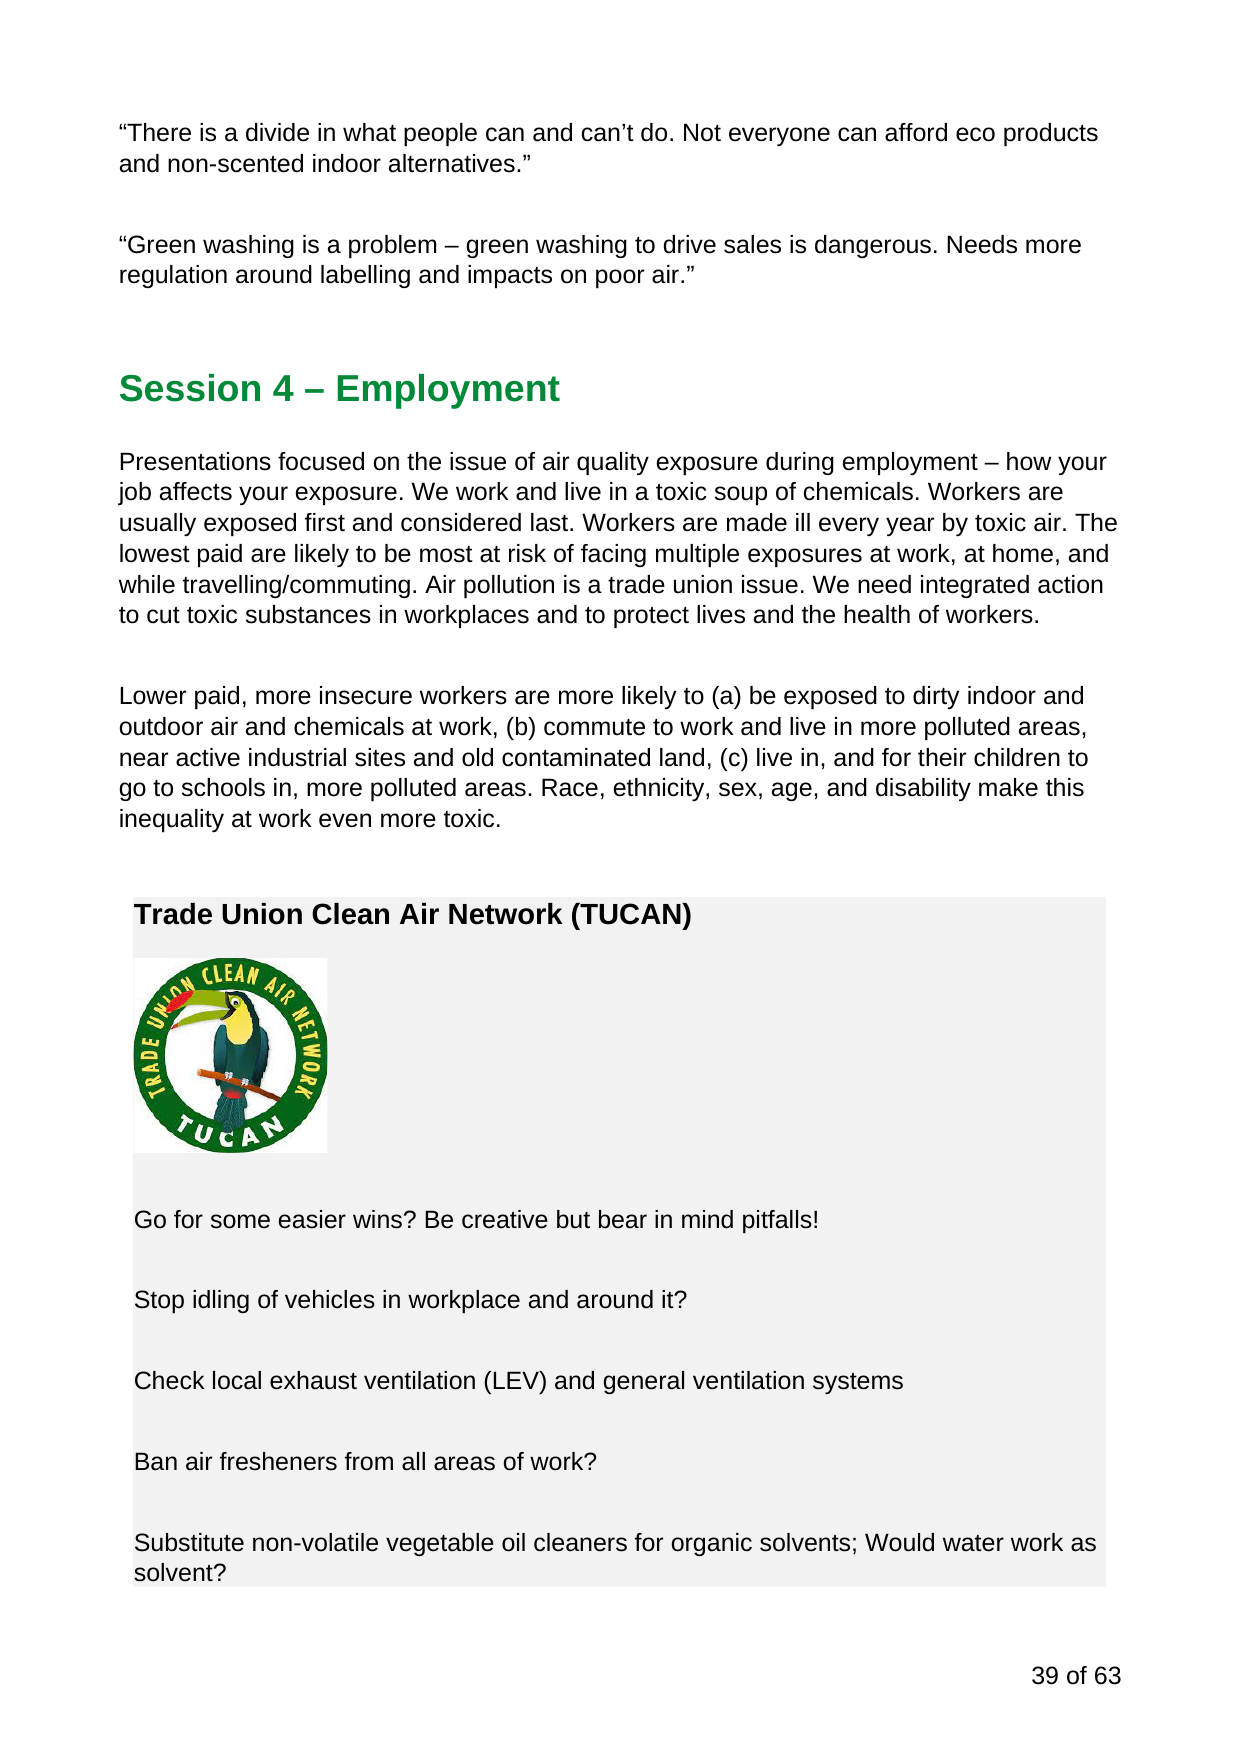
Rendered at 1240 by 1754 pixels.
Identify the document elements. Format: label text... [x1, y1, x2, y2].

subtitle Trade Union Clean Air Network (TUCAN) [133, 897, 1106, 931]
subtitle Session 4 – Employment [118, 366, 1121, 409]
text “Green washing is a problem – green washing to drive sales is dangerous. Needs more regulation around labelling and impacts on poor air.” [118, 229, 1121, 289]
text Substitute non-volatile vegetable oil cleaners for organic solvents; Would water work as solvent? [133, 1527, 1106, 1587]
text “There is a divide in what people can and can’t do. Not everyone can afford eco products and non-scented indoor alternatives.” [118, 118, 1121, 178]
text Presentations focused on the issue of air quality exposure during employment – how your job affects your exposure. We work and live in a toxic soup of chemicals. Workers are usually exposed first and considered last. Workers are made ill every year by toxic air. The lowest paid are likely to be most at risk of facing multiple exposures at work, at home, and while travelling/commuting. Air pollution is a trade union issue. We need integrated action to cut toxic substances in workplaces and to protect lives and the health of workers. [118, 447, 1121, 629]
text Ban air fresheners from all areas of work? [133, 1447, 1106, 1476]
text Lower paid, more insecure workers are more likely to (a) be exposed to dirty indoor and outdoor air and chemicals at work, (b) commute to work and live in more polluted areas, near active industrial sites and old contaminated land, (c) live in, and for their children to go to schools in, more polluted areas. Race, ethnicity, sex, age, and disability make this inequality at work even more toxic. [118, 681, 1121, 833]
text Go for some easier wins? Be creative but bear in mind pitfalls! [133, 1204, 1106, 1233]
text Stop idling of vehicles in workplace and around it? [133, 1285, 1106, 1314]
text Check local exhaust ventilation (LEV) and general ventilation systems [133, 1366, 1106, 1395]
